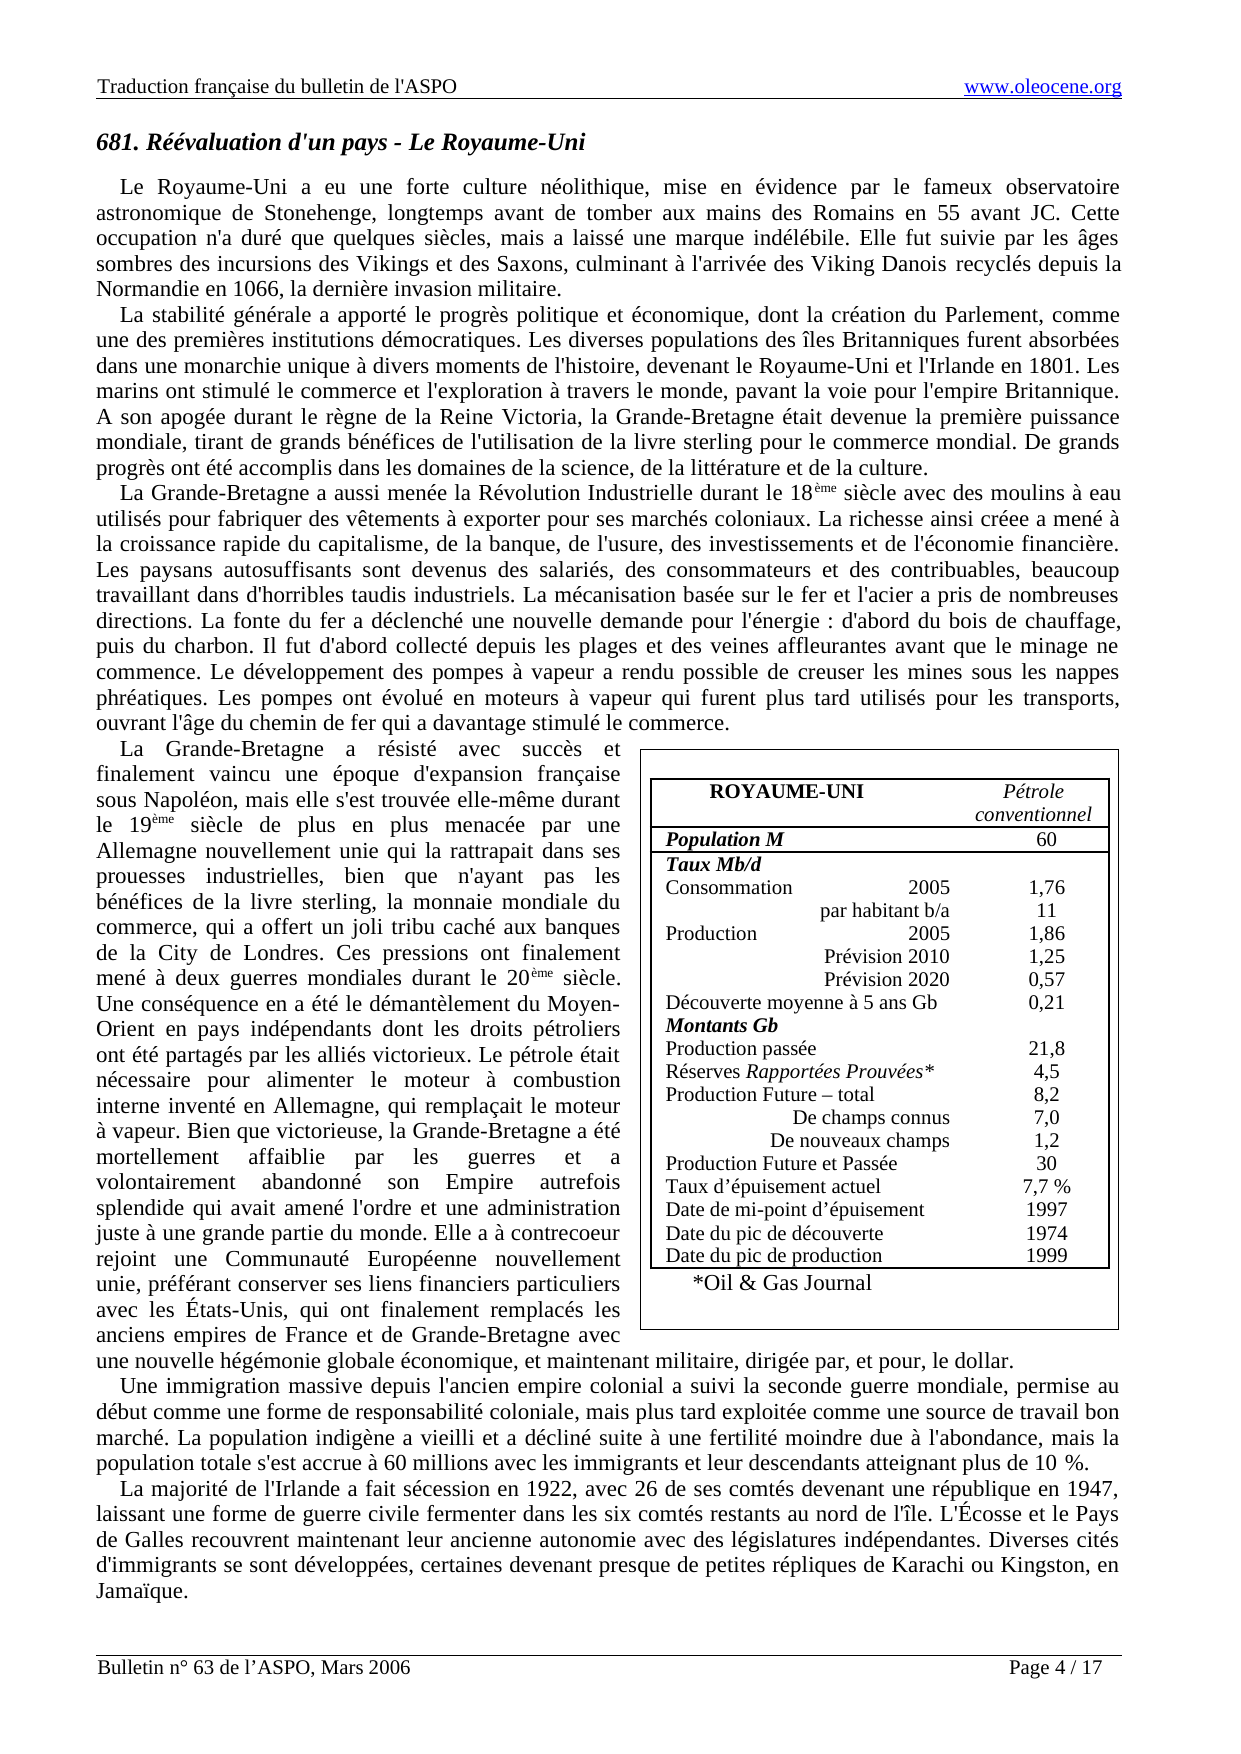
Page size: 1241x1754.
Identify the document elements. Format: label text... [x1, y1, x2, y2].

table_cell Consommation [652, 876, 863, 899]
table_cell 60 [961, 828, 1108, 851]
table_cell Date du pic de découverte [652, 1221, 961, 1244]
table_cell Taux d’épuisement actuel [652, 1175, 961, 1198]
table_cell 11 [961, 899, 1108, 922]
table_cell [961, 853, 1108, 876]
table_cell 1,76 [961, 876, 1108, 899]
table_cell 2005 [863, 922, 961, 945]
table_cell De nouveaux champs [652, 1129, 961, 1152]
table_cell Production passée [652, 1037, 961, 1060]
table_cell [961, 1014, 1108, 1037]
text La majorité de l'Irlande a fait sécession en 1922, avec 26 de ses comtés devenant une république en 1947, laissant une forme de guerre civile fermenter dans les six comtés restants au nord de l'île. L'Écosse et le Pays de Galles recouvrent maintenant leur ancienne autonomie avec des législatures indépendantes. Diverses cités d'immigrants se sont développées, certaines devenant presque de petites répliques de Karachi ou Kingston, en Jamaïque. [96, 1476, 1122, 1603]
table_cell 0,21 [961, 991, 1108, 1014]
table_cell 1974 [961, 1221, 1108, 1244]
table_cell Production [652, 922, 863, 945]
table_cell Date de mi-point d’épuisement [652, 1198, 961, 1221]
table_cell 7,7 % [961, 1175, 1108, 1198]
text La Grande-Bretagne a aussi menée la Révolution Industrielle durant le 18ème siècle avec des moulins à eau utilisés pour fabriquer des vêtements à exporter pour ses marchés coloniaux. La richesse ainsi créee a mené à la croissance rapide du capitalisme, de la banque, de l'usure, des investissements et de l'économie financière. Les paysans autosuffisants sont devenus des salariés, des consommateurs et des contribuables, beaucoup travaillant dans d'horribles taudis industriels. La mécanisation basée sur le fer et l'acier a pris de nombreuses directions. La fonte du fer a déclenché une nouvelle demande pour l'énergie : d'abord du bois de chauffage, puis du charbon. Il fut d'abord collecté depuis les plages et des veines affleurantes avant que le minage ne commence. Le développement des pompes à vapeur a rendu possible de creuser les mines sous les nappes phréatiques. Les pompes ont évolué en moteurs à vapeur qui furent plus tard utilisés pour les transports, ouvrant l'âge du chemin de fer qui a davantage stimulé le commerce. [96, 480, 1122, 735]
table_cell Population M [652, 828, 961, 851]
table_cell 30 [961, 1152, 1108, 1175]
text *Oil & Gas Journal [645, 1269, 1115, 1295]
table_cell 8,2 [961, 1083, 1108, 1106]
table_cell 0,57 [961, 968, 1108, 991]
text Une immigration massive depuis l'ancien empire colonial a suivi la seconde guerre mondiale, permise au début comme une forme de responsabilité coloniale, mais plus tard exploitée comme une source de travail bon marché. La population indigène a vieilli et a décliné suite à une fertilité moindre due à l'abondance, mais la population totale s'est accrue à 60 millions avec les immigrants et leur descendants atteignant plus de 10 %. [96, 1373, 1122, 1476]
table_cell 1,25 [961, 945, 1108, 968]
table_header Pétrole conventionnel [961, 780, 1108, 826]
table_cell Prévision 2010 [652, 945, 961, 968]
table_cell 21,8 [961, 1037, 1108, 1060]
table_header ROYAUME-UNI [652, 780, 961, 826]
table_cell Découverte moyenne à 5 ans Gb [652, 991, 961, 1014]
table_cell Date du pic de production [652, 1244, 961, 1267]
table_cell Taux Mb/d [652, 853, 961, 876]
table_cell Production Future – total [652, 1083, 961, 1106]
text La Grande-Bretagne a résisté avec succès et finalement vaincu une époque d'expansion française sous Napoléon, mais elle s'est trouvée elle-même durant le 19ème siècle de plus en plus menacée par une Allemagne nouvellement unie qui la rattrapait dans ses prouesses industrielles, bien que n'ayant pas les bénéfices de la livre sterling, la monnaie mondiale du commerce, qui a offert un joli tribu caché aux banques de la City de Londres. Ces pressions ont finalement mené à deux guerres mondiales durant le 20ème siècle. Une conséquence en a été le démantèlement du Moyen-Orient en pays indépendants dont les droits pétroliers ont été partagés par les alliés victorieux. Le pétrole était nécessaire pour alimenter le moteur à combustion interne inventé en Allemagne, qui remplaçait le moteur à vapeur. Bien que victorieuse, la Grande-Bretagne a été mortellement affaiblie par les guerres et a volontairement abandonné son Empire autrefois splendide qui avait amené l'ordre et une administration juste à une grande partie du monde. Elle a à contrecoeur rejoint une Communauté Européenne nouvellement unie, préférant conserver ses liens financiers particuliers avec les États-Unis, qui ont finalement remplacés les anciens empires de France et de Grande-Bretagne avec une nouvelle hégémonie globale économique, et maintenant militaire, dirigée par, et pour, le dollar. [96, 735, 1122, 1373]
table_cell Montants Gb [652, 1014, 961, 1037]
subtitle 681. Réévaluation d'un pays - Le Royaume-Uni [96, 128, 1122, 156]
table_cell Production Future et Passée [652, 1152, 961, 1175]
table_cell Prévision 2020 [652, 968, 961, 991]
table_cell 1,86 [961, 922, 1108, 945]
text La stabilité générale a apporté le progrès politique et économique, dont la création du Parlement, comme une des premières institutions démocratiques. Les diverses populations des îles Britanniques furent absorbées dans une monarchie unique à divers moments de l'histoire, devenant le Royaume-Uni et l'Irlande en 1801. Les marins ont stimulé le commerce et l'exploration à travers le monde, pavant la voie pour l'empire Britannique. A son apogée durant le règne de la Reine Victoria, la Grande-Bretagne était devenue la première puissance mondiale, tirant de grands bénéfices de l'utilisation de la livre sterling pour le commerce mondial. De grands progrès ont été accomplis dans les domaines de la science, de la littérature et de la culture. [96, 302, 1122, 480]
table_cell 1,2 [961, 1129, 1108, 1152]
table_cell par habitant b/a [652, 899, 961, 922]
table_cell 7,0 [961, 1106, 1108, 1129]
table_cell 2005 [863, 876, 961, 899]
text Le Royaume-Uni a eu une forte culture néolithique, mise en évidence par le fameux observatoire astronomique de Stonehenge, longtemps avant de tomber aux mains des Romains en 55 avant JC. Cette occupation n'a duré que quelques siècles, mais a laissé une marque indélébile. Elle fut suivie par les âges sombres des incursions des Vikings et des Saxons, culminant à l'arrivée des Viking Danois recyclés depuis la Normandie en 1066, la dernière invasion militaire. [96, 174, 1122, 302]
table_cell 4,5 [961, 1060, 1108, 1083]
table_cell Réserves Rapportées Prouvées* [652, 1060, 961, 1083]
table_cell 1997 [961, 1198, 1108, 1221]
table_cell 1999 [961, 1244, 1108, 1267]
table_cell De champs connus [652, 1106, 961, 1129]
